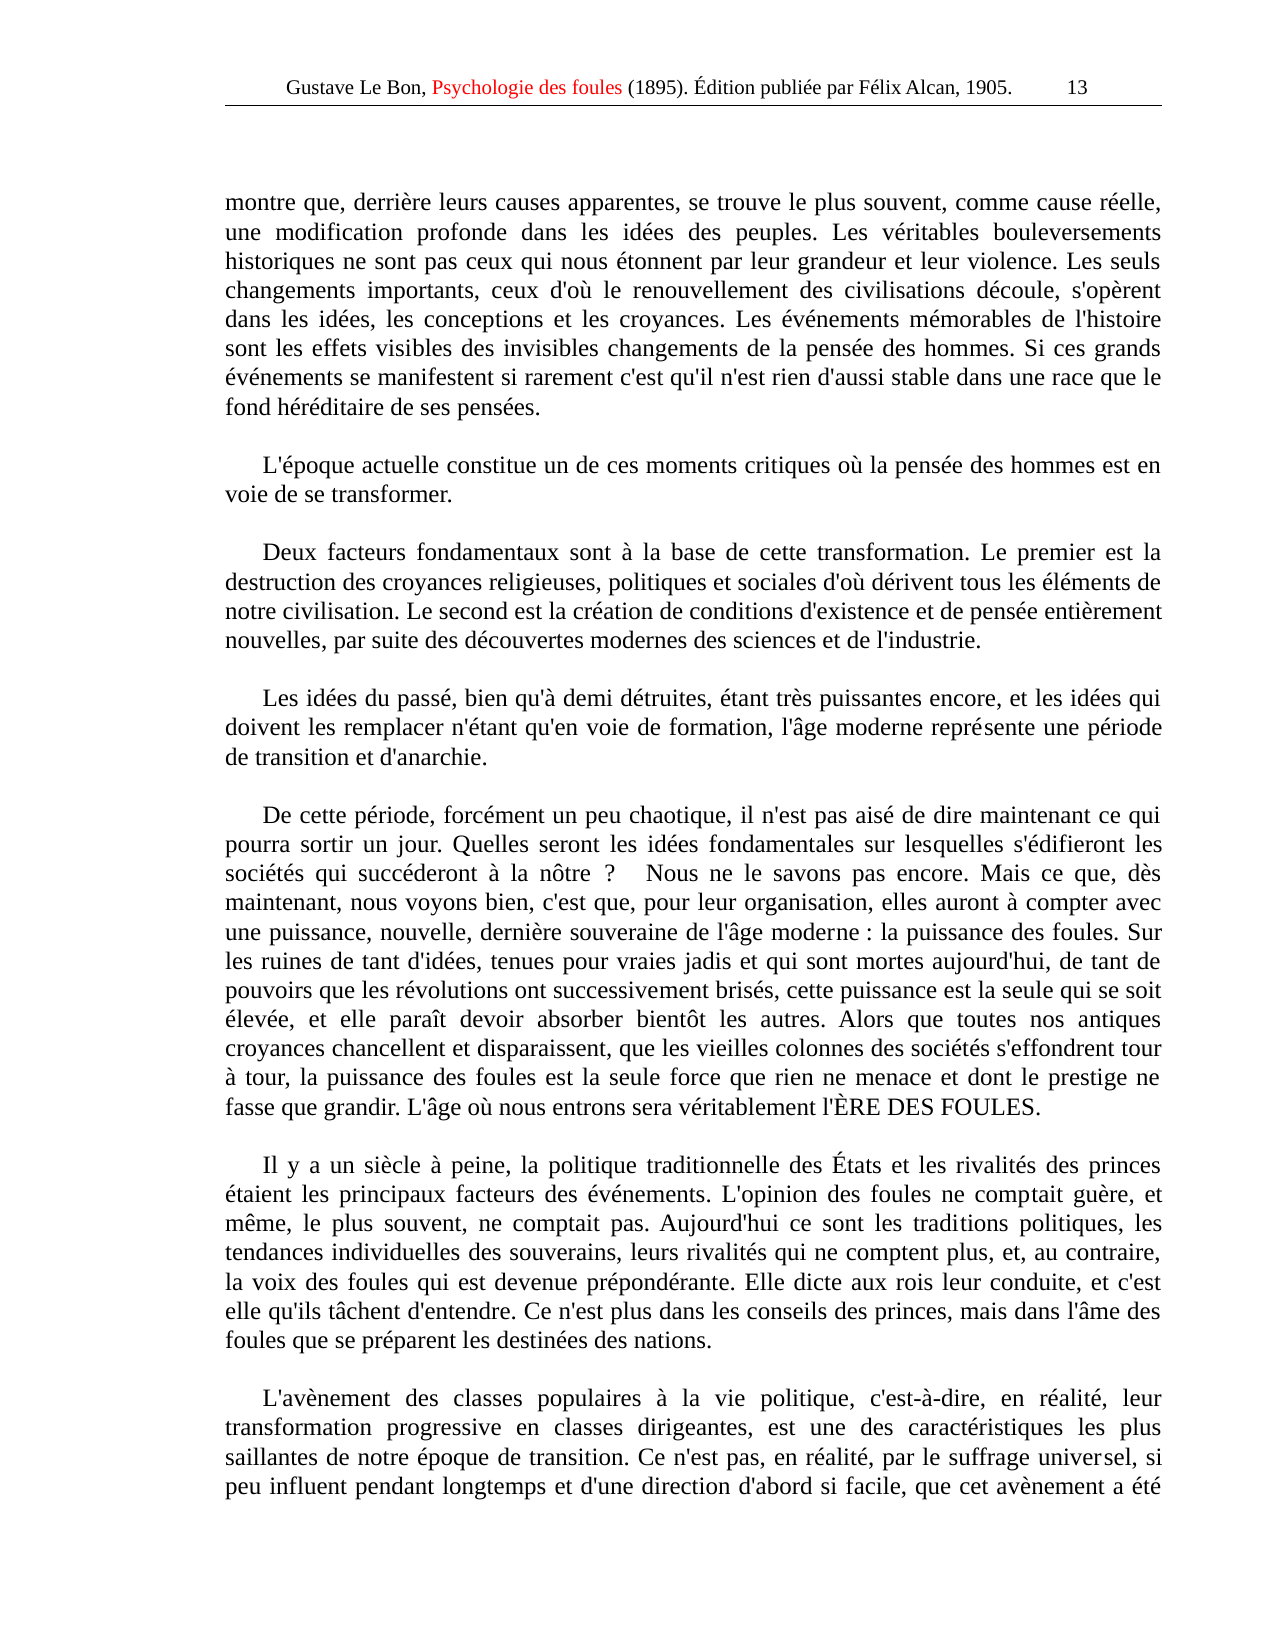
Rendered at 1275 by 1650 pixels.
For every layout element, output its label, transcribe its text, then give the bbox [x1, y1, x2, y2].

text Les idées du passé, bien qu'à demi détruites, étant très puissantes encore, et les idées qui doivent les remplacer n'étant qu'en voie de formation, l'âge moderne repré­sente une période de transition et d'anarchie. [225, 683, 1162, 771]
text L'époque actuelle constitue un de ces moments critiques où la pensée des hommes est en voie de se transformer. [225, 450, 1162, 508]
text De cette période, forcément un peu chaotique, il n'est pas aisé de dire maintenant ce qui pourra sortir un jour. Quelles seront les idées fondamentales sur les­quelles s'édifieront les sociétés qui succéderont à la nôtre ? Nous ne le savons pas encore. Mais ce que, dès maintenant, nous voyons bien, c'est que, pour leur organisation, elles auront à compter avec une puissance, nouvelle, dernière souveraine de l'âge moder­ne : la puissance des foules. Sur les ruines de tant d'idées, tenues pour vraies jadis et qui sont mortes aujourd'hui, de tant de pouvoirs que les révolutions ont successive­ment brisés, cette puissance est la seule qui se soit élevée, et elle paraît devoir absorber bientôt les autres. Alors que toutes nos antiques croyances chancellent et disparaissent, que les vieilles colonnes des sociétés s'effondrent tour à tour, la puissance des foules est la seule force que rien ne menace et dont le prestige ne fasse que grandir. L'âge où nous entrons sera véritablement l'ÈRE DES FOULES. [225, 800, 1162, 1121]
text Deux facteurs fondamentaux sont à la base de cette transformation. Le premier est la destruction des croyances religieuses, politiques et sociales d'où dérivent tous les éléments de notre civilisation. Le second est la création de conditions d'existence et de pensée entièrement nouvelles, par suite des découvertes modernes des sciences et de l'industrie. [225, 537, 1162, 654]
text L'avènement des classes populaires à la vie politique, c'est-à-dire, en réalité, leur transformation progressive en classes dirigeantes, est une des caractéristiques les plus saillantes de notre époque de transition. Ce n'est pas, en réalité, par le suffrage univer­sel, si peu influent pendant longtemps et d'une direction d'abord si facile, que cet avènement a été [225, 1383, 1162, 1500]
text montre que, derrière leurs causes apparentes, se trouve le plus souvent, comme cause réelle, une modification profonde dans les idées des peuples. Les véritables bouleversements historiques ne sont pas ceux qui nous étonnent par leur grandeur et leur violence. Les seuls changements importants, ceux d'où le renouvellement des civilisations découle, s'opèrent dans les idées, les concep­tions et les croyances. Les événements mémorables de l'histoire sont les effets visi­bles des invisibles changements de la pensée des hommes. Si ces grands événements se manifestent si rarement c'est qu'il n'est rien d'aussi stable dans une race que le fond héréditaire de ses pensées. [225, 187, 1162, 421]
text Il y a un siècle à peine, la politique traditionnelle des États et les rivalités des princes étaient les principaux facteurs des événements. L'opinion des foules ne comp­tait guère, et même, le plus souvent, ne comptait pas. Aujourd'hui ce sont les tradi­tions politiques, les tendances individuelles des souverains, leurs rivalités qui ne comptent plus, et, au contraire, la voix des foules qui est devenue prépondérante. Elle dicte aux rois leur conduite, et c'est elle qu'ils tâchent d'entendre. Ce n'est plus dans les conseils des princes, mais dans l'âme des foules que se préparent les destinées des nations. [225, 1150, 1162, 1354]
